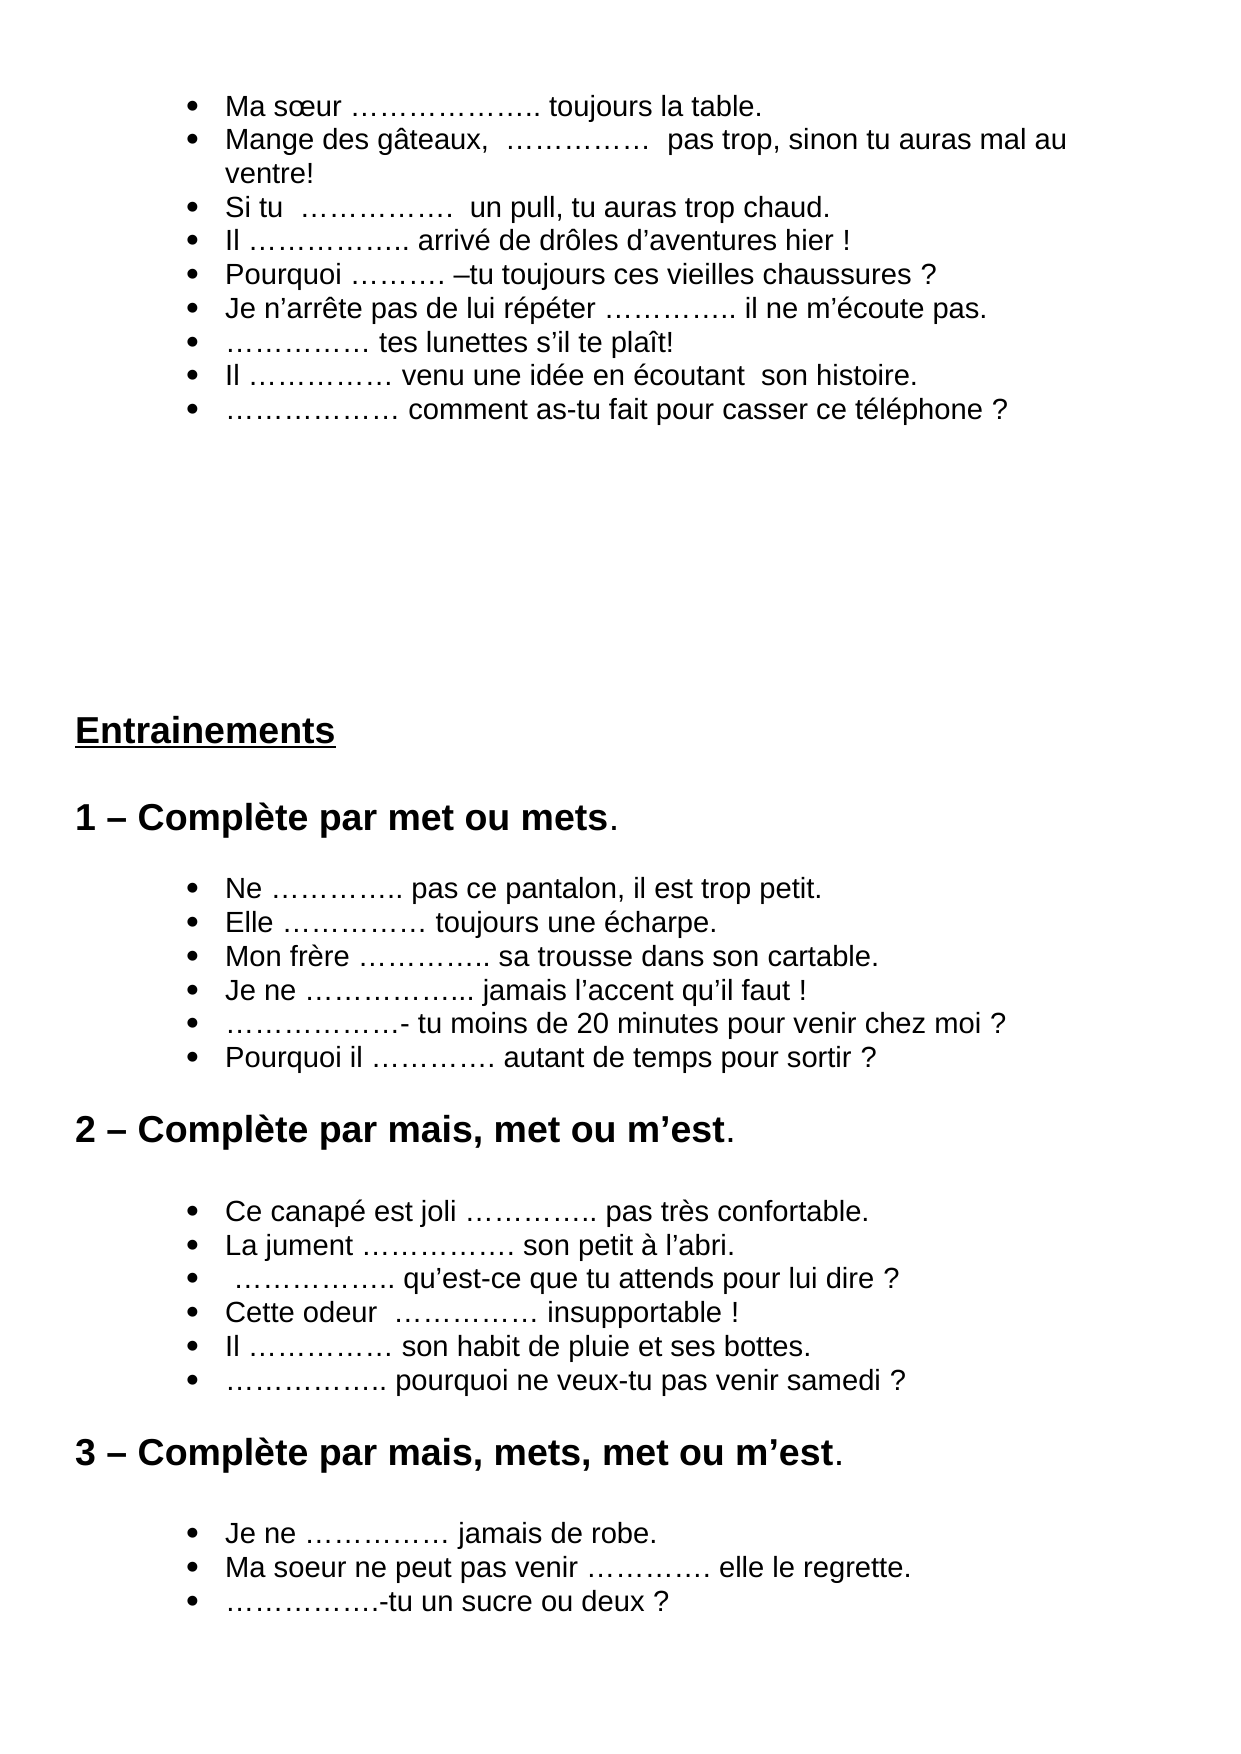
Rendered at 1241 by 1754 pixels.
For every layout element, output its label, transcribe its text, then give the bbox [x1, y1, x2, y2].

list Si tu ……………. un pull, tu auras trop chaud. [187, 190, 1165, 223]
list Ne ………….. pas ce pantalon, il est trop petit. [187, 872, 1165, 905]
list ……………… comment as-tu fait pour casser ce téléphone ? [187, 392, 1165, 426]
list Pourquoi il …………. autant de temps pour sortir ? [187, 1040, 1165, 1074]
list La jument ……………. son petit à l’abri. [187, 1228, 1165, 1261]
list Elle …………… toujours une écharpe. [187, 905, 1165, 939]
list …………….. pourquoi ne veux-tu pas venir samedi ? [187, 1363, 1165, 1396]
list Ma soeur ne peut pas venir …………. elle le regrette. [187, 1550, 1165, 1584]
list …………….-tu un sucre ou deux ? [187, 1584, 1165, 1617]
list Je n’arrête pas de lui répéter ………….. il ne m’écoute pas. [187, 291, 1165, 325]
list Il …………….. arrivé de drôles d’aventures hier ! [187, 223, 1165, 257]
text 3 – Complète par mais, mets, met ou m’est. [75, 1430, 1165, 1473]
list Je ne …………… jamais de robe. [187, 1516, 1165, 1550]
list Ce canapé est joli ………….. pas très confortable. [187, 1194, 1165, 1228]
list Mon frère ………….. sa trousse dans son cartable. [187, 939, 1165, 973]
list ………………- tu moins de 20 minutes pour venir chez moi ? [187, 1007, 1165, 1040]
list Pourquoi ………. –tu toujours ces vieilles chaussures ? [187, 257, 1165, 291]
list Ma sœur ……………….. toujours la table. [187, 89, 1165, 122]
list Mange des gâteaux, …………… pas trop, sinon tu auras mal au ventre! [187, 122, 1165, 190]
list Cette odeur …………… insupportable ! [187, 1295, 1165, 1329]
list Je ne ……………... jamais l’accent qu’il faut ! [187, 973, 1165, 1007]
list Il …………… son habit de pluie et ses bottes. [187, 1329, 1165, 1363]
list …………… tes lunettes s’il te plaît! [187, 325, 1165, 358]
text 1 – Complète par met ou mets. [75, 795, 1165, 838]
text 2 – Complète par mais, met ou m’est. [75, 1108, 1165, 1151]
list Il …………… venu une idée en écoutant son histoire. [187, 358, 1165, 392]
text Entrainements [75, 709, 1165, 752]
list …………….. qu’est-ce que tu attends pour lui dire ? [187, 1261, 1165, 1295]
